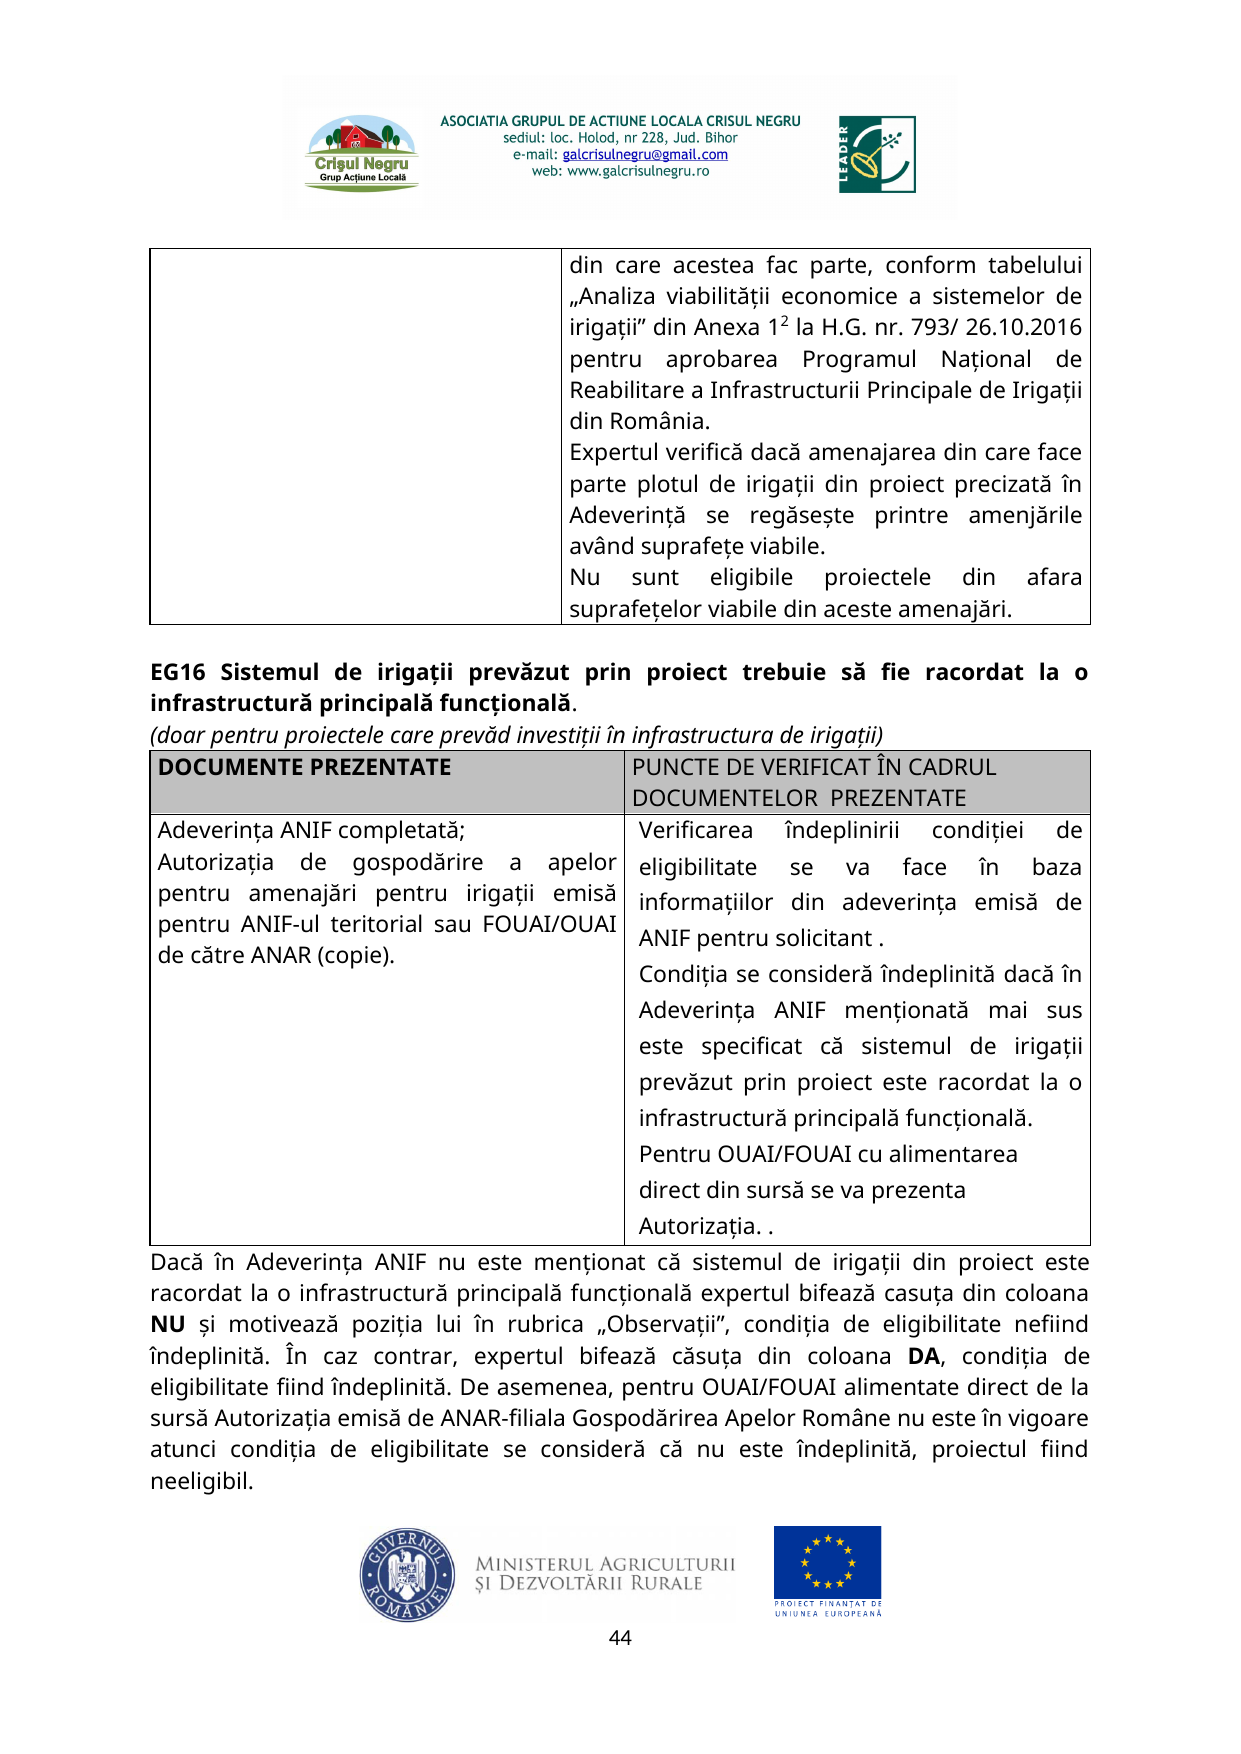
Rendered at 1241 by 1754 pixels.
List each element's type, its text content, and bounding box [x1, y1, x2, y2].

text Dacă în Adeverința ANIF nu este menționat că sistemul de irigații din proiect este racordat la o infrastructură principală funcțională expertul bifează casuţa din coloana NU şi motivează poziţia lui în rubrica „Observaţii”, condiția de eligibilitate nefiind îndeplinită. În caz contrar, expertul bifează căsuța din coloana DA, condiția de eligibilitate fiind îndeplinită. De asemenea, pentru OUAI/FOUAI alimentate direct de la sursă Autorizația emisă de ANAR-filiala Gospodărirea Apelor Române nu este în vigoare atunci condiția de eligibilitate se consideră că nu este îndeplinită, proiectul fiind neeligibil. [150, 1246, 1090, 1496]
table_header PUNCTE DE VERIFICAT ÎN CADRUL DOCUMENTELOR PREZENTATE [625, 751, 1090, 813]
table_cell din care acestea fac parte, conform tabelului „Analiza viabilității economice a sistemelor de irigații” din Anexa 12 la H.G. nr. 793/ 26.10.2016 pentru aprobarea Programul Naţional de Reabilitare a Infrastructurii Principale de Irigaţii din România. Expertul verifică dacă amenajarea din care face parte plotul de irigații din proiect precizată în Adeverință se regăsește printre amenjările având suprafețe viabile. Nu sunt eligibile proiectele din afara suprafețelor viabile din aceste amenajări. [562, 249, 1090, 624]
table_cell Verificarea îndeplinirii condiției de eligibilitate se va face în baza informațiilor din adeverinţa emisă de ANIF pentru solicitant . Condiția se consideră îndeplinită dacă în Adeverința ANIF menționată mai sus este specificat că sistemul de irigații prevăzut prin proiect este racordat la o infrastructură principală funcțională. Pentru OUAI/FOUAI cu alimentarea direct din sursă se va prezenta Autorizația. . [625, 815, 1090, 1245]
table_cell [151, 249, 561, 624]
table_cell Adeverinţa ANIF completată; Autorizația de gospodărire a apelor pentru amenajări pentru irigații emisă pentru ANIF-ul teritorial sau FOUAI/OUAI de către ANAR (copie). [151, 815, 624, 1245]
table_header DOCUMENTE PREZENTATE [151, 751, 624, 813]
text (doar pentru proiectele care prevăd investiții în infrastructura de irigații) [150, 719, 1090, 750]
text EG16 Sistemul de irigații prevăzut prin proiect trebuie să fie racordat la o infrastructură principală funcțională. [150, 656, 1090, 719]
